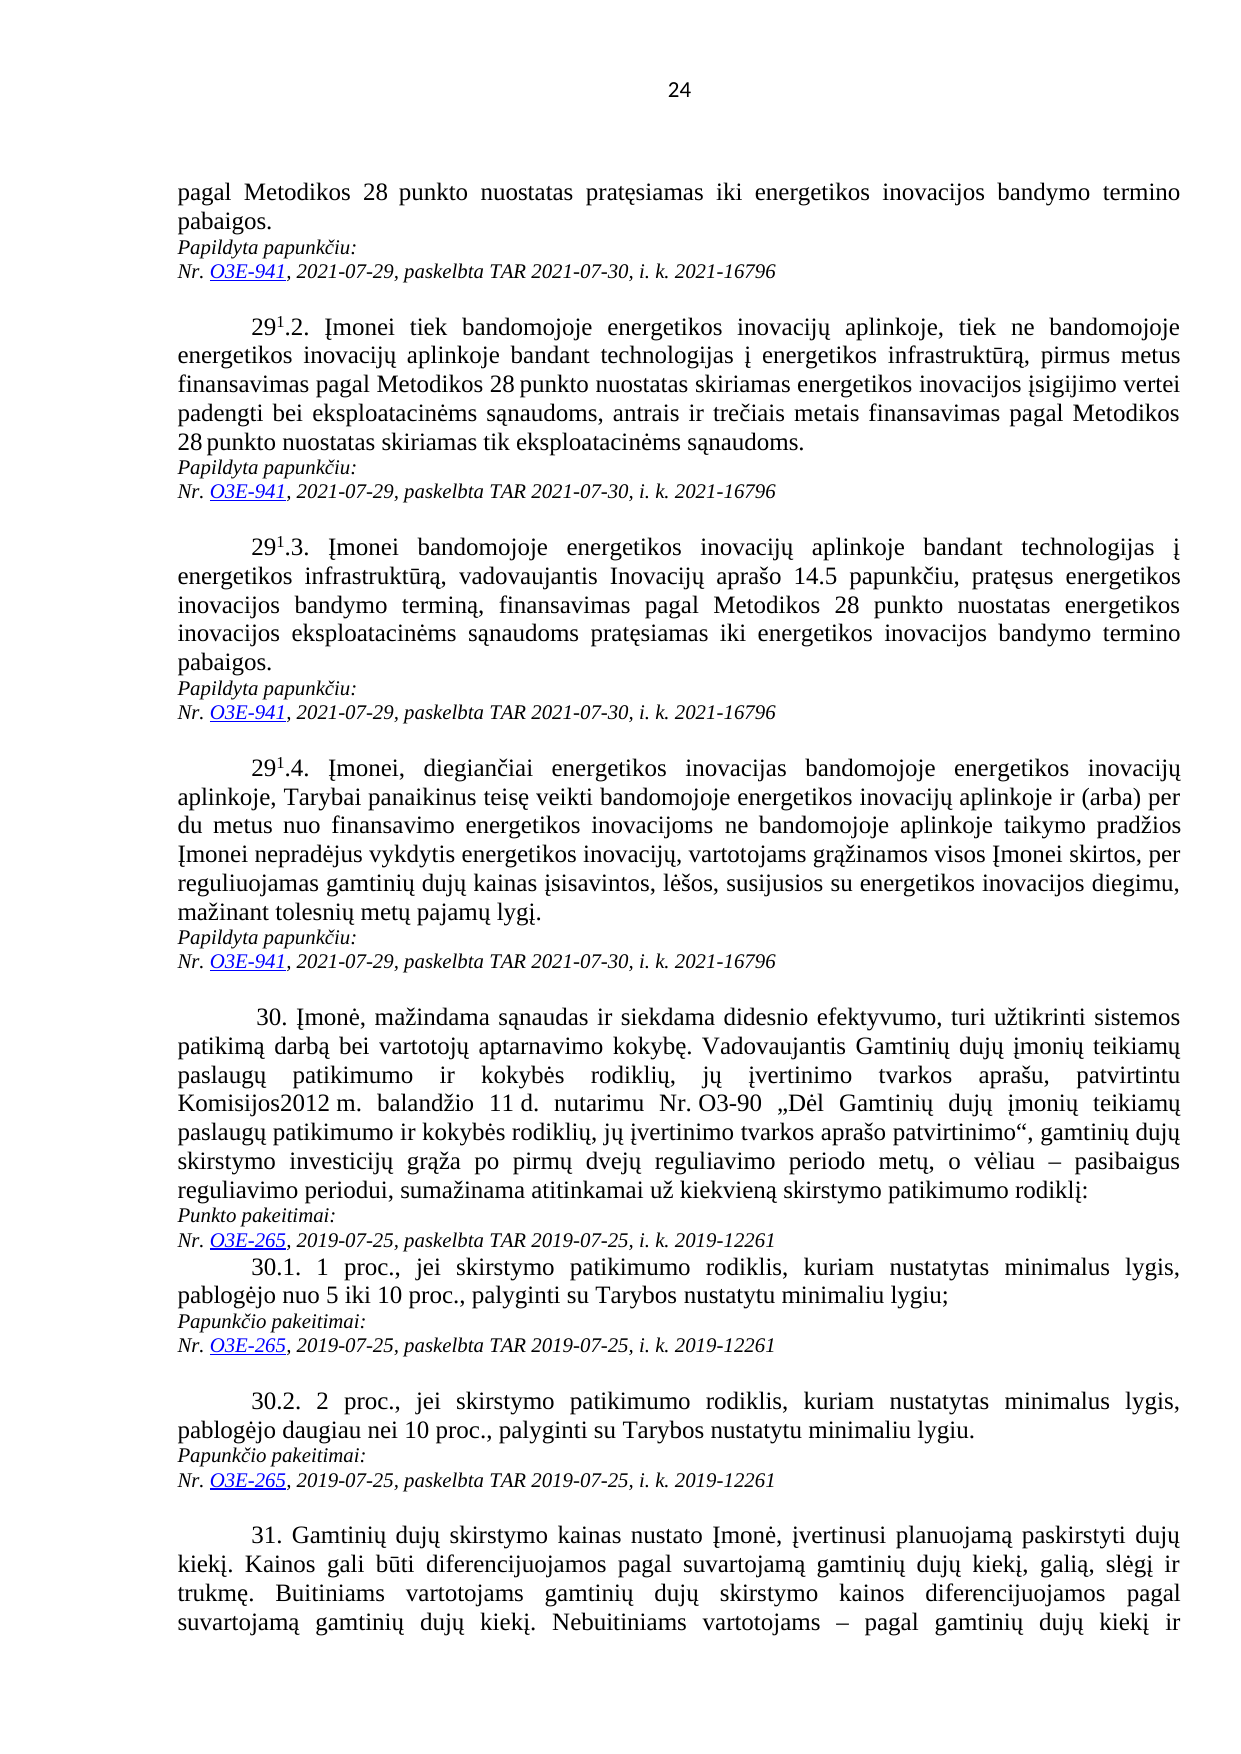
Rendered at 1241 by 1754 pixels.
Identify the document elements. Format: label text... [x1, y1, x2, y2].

text Nr. O3E-941, 2021-07-29, paskelbta TAR 2021-07-30, i. k. 2021-16796 [177, 479, 1181, 503]
text pagal Metodikos 28 punkto nuostatas pratęsiamas iki energetikos inovacijos bandymo termino pabaigos. [177, 177, 1181, 235]
text Nr. O3E-265, 2019-07-25, paskelbta TAR 2019-07-25, i. k. 2019-12261 [177, 1333, 1181, 1357]
text Papildyta papunkčiu: [177, 235, 1181, 259]
text Papildyta papunkčiu: [177, 925, 1181, 949]
text Papildyta papunkčiu: [177, 676, 1181, 700]
text Nr. O3E-941, 2021-07-29, paskelbta TAR 2021-07-30, i. k. 2021-16796 [177, 949, 1181, 973]
text Nr. O3E-941, 2021-07-29, paskelbta TAR 2021-07-30, i. k. 2021-16796 [177, 259, 1181, 283]
text 291.3. Įmonei bandomojoje energetikos inovacijų aplinkoje bandant technologijas į energetikos infrastruktūrą, vadovaujantis Inovacijų aprašo 14.5 papunkčiu, pratęsus energetikos inovacijos bandymo terminą, finansavimas pagal Metodikos 28 punkto nuostatas energetikos inovacijos eksploatacinėms sąnaudoms pratęsiamas iki energetikos inovacijos bandymo termino pabaigos. [177, 532, 1181, 676]
text Papildyta papunkčiu: [177, 455, 1181, 479]
text 30.1. 1 proc., jei skirstymo patikimumo rodiklis, kuriam nustatytas minimalus lygis, pablogėjo nuo 5 iki 10 proc., palyginti su Tarybos nustatytu minimaliu lygiu; [177, 1252, 1181, 1309]
text 30.2. 2 proc., jei skirstymo patikimumo rodiklis, kuriam nustatytas minimalus lygis, pablogėjo daugiau nei 10 proc., palyginti su Tarybos nustatytu minimaliu lygiu. [177, 1386, 1181, 1443]
text 30. Įmonė, mažindama sąnaudas ir siekdama didesnio efektyvumo, turi užtikrinti sistemos patikimą darbą bei vartotojų aptarnavimo kokybę. Vadovaujantis Gamtinių dujų įmonių teikiamų paslaugų patikimumo ir kokybės rodiklių, jų įvertinimo tvarkos aprašu, patvirtintu Komisijos2012 m. balandžio 11 d. nutarimu Nr. O3-90 „Dėl Gamtinių dujų įmonių teikiamų paslaugų patikimumo ir kokybės rodiklių, jų įvertinimo tvarkos aprašo patvirtinimo“, gamtinių dujų skirstymo investicijų grąža po pirmų dvejų reguliavimo periodo metų, o vėliau – pasibaigus reguliavimo periodui, sumažinama atitinkamai už kiekvieną skirstymo patikimumo rodiklį: [177, 1002, 1181, 1203]
text Nr. O3E-265, 2019-07-25, paskelbta TAR 2019-07-25, i. k. 2019-12261 [177, 1467, 1181, 1492]
text Nr. O3E-265, 2019-07-25, paskelbta TAR 2019-07-25, i. k. 2019-12261 [177, 1227, 1181, 1252]
text Nr. O3E-941, 2021-07-29, paskelbta TAR 2021-07-30, i. k. 2021-16796 [177, 700, 1181, 724]
text Papunkčio pakeitimai: [177, 1443, 1181, 1467]
text 291.4. Įmonei, diegiančiai energetikos inovacijas bandomojoje energetikos inovacijų aplinkoje, Tarybai panaikinus teisę veikti bandomojoje energetikos inovacijų aplinkoje ir (arba) per du metus nuo finansavimo energetikos inovacijoms ne bandomojoje aplinkoje taikymo pradžios Įmonei nepradėjus vykdytis energetikos inovacijų, vartotojams grąžinamos visos Įmonei skirtos, per reguliuojamas gamtinių dujų kainas įsisavintos, lėšos, susijusios su energetikos inovacijos diegimu, mažinant tolesnių metų pajamų lygį. [177, 753, 1181, 925]
text 31. Gamtinių dujų skirstymo kainas nustato Įmonė, įvertinusi planuojamą paskirstyti dujų kiekį. Kainos gali būti diferencijuojamos pagal suvartojamą gamtinių dujų kiekį, galią, slėgį ir trukmę. Buitiniams vartotojams gamtinių dujų skirstymo kainos diferencijuojamos pagal suvartojamą gamtinių dujų kiekį. Nebuitiniams vartotojams – pagal gamtinių dujų kiekį ir [177, 1520, 1181, 1635]
text Punkto pakeitimai: [177, 1203, 1181, 1227]
text Papunkčio pakeitimai: [177, 1309, 1181, 1333]
text 291.2. Įmonei tiek bandomojoje energetikos inovacijų aplinkoje, tiek ne bandomojoje energetikos inovacijų aplinkoje bandant technologijas į energetikos infrastruktūrą, pirmus metus finansavimas pagal Metodikos 28 punkto nuostatas skiriamas energetikos inovacijos įsigijimo vertei padengti bei eksploatacinėms sąnaudoms, antrais ir trečiais metais finansavimas pagal Metodikos 28 punkto nuostatas skiriamas tik eksploatacinėms sąnaudoms. [177, 312, 1181, 455]
